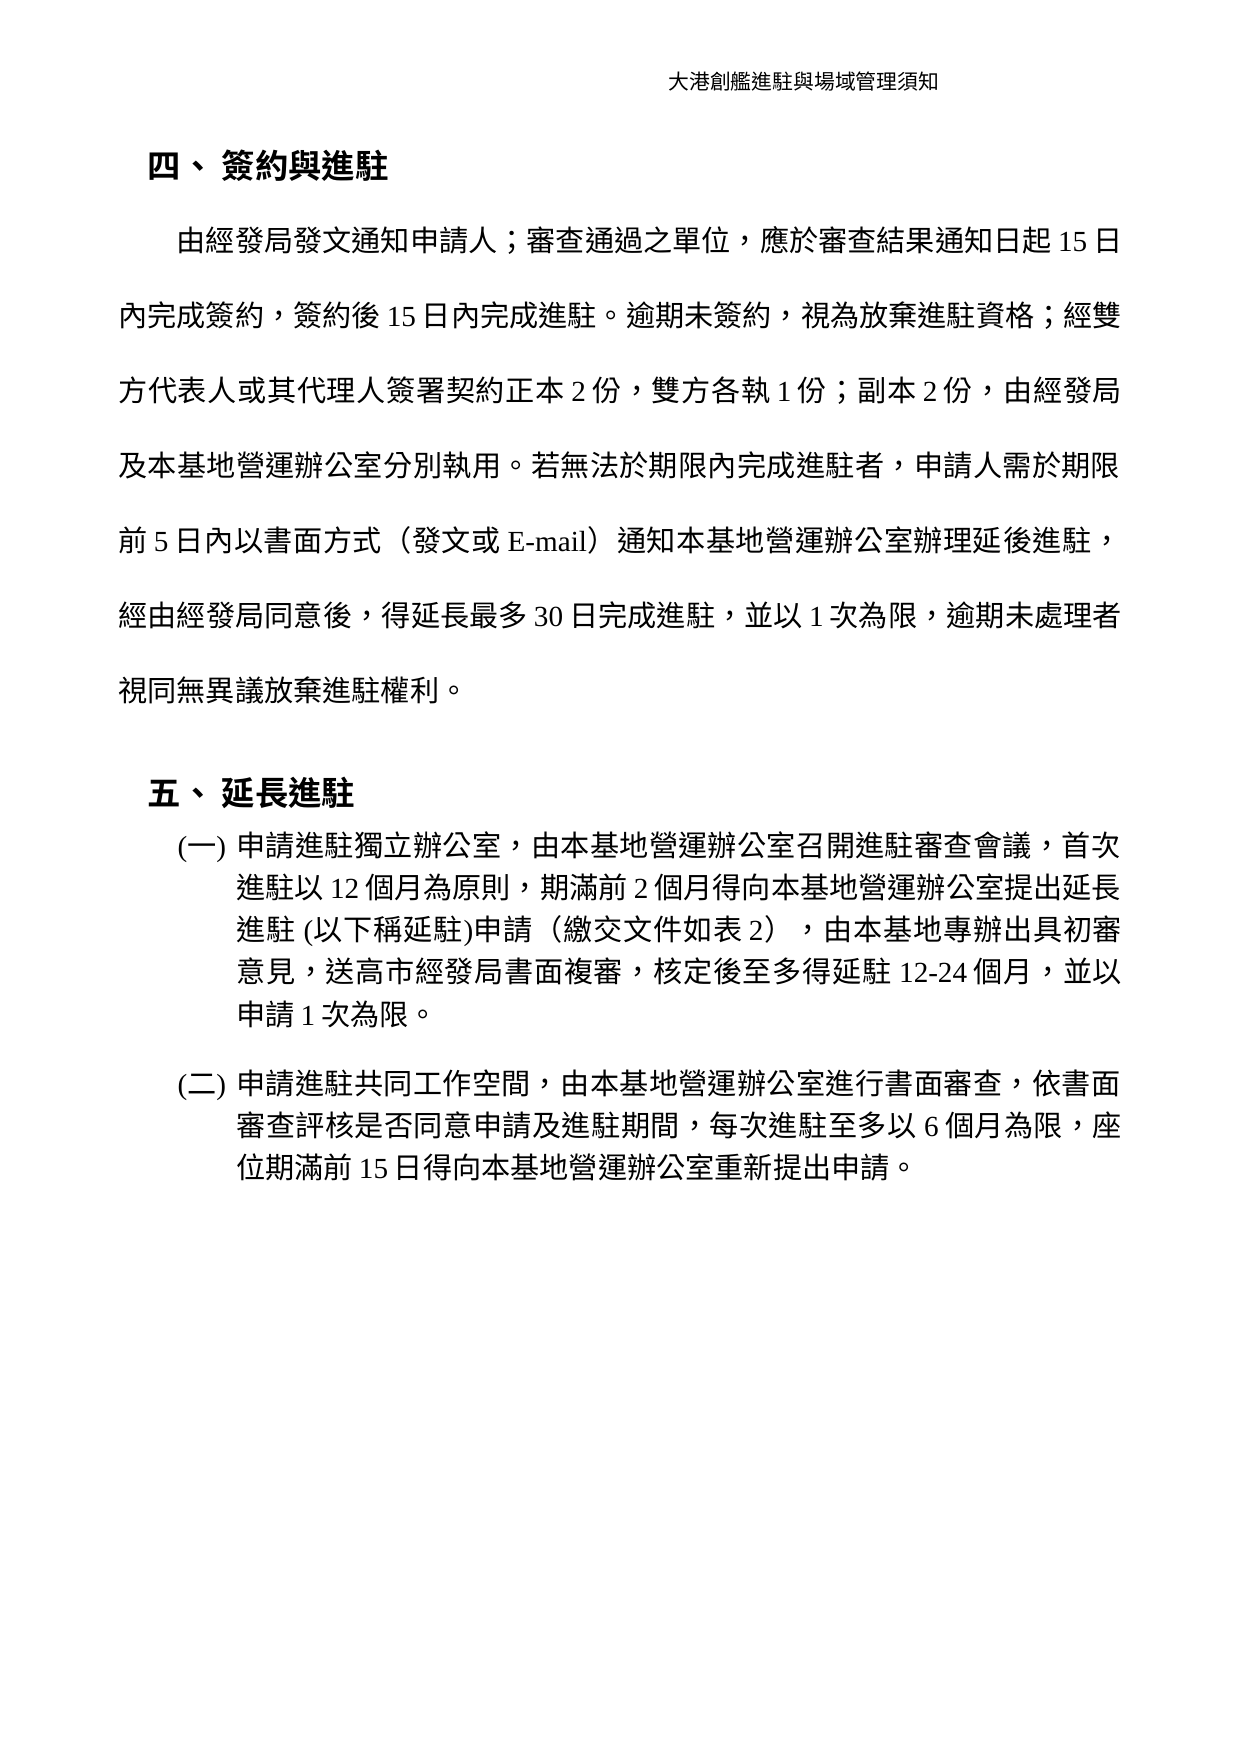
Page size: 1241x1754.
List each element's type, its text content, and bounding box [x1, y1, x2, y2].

list 申請進駐獨立辦公室，由本基地營運辦公室召開進駐審查會議，首次進駐以12個月為原則，期滿前2個月得向本基地營運辦公室提出延長進駐 (以下稱延駐)申請（繳交文件如表2），由本基地專辦出具初審意見，送高市經發局書面複審，核定後至多得延駐12-24個月，並以申請1次為限。 [177, 822, 1122, 1033]
text 由經發局發文通知申請人；審查通過之單位，應於審查結果通知日起15日內完成簽約，簽約後15日內完成進駐。逾期未簽約，視為放棄進駐資格；經雙方代表人或其代理人簽署契約正本2份，雙方各執1份；副本2份，由經發局及本基地營運辦公室分別執用。若無法於期限內完成進駐者，申請人需於期限前5日內以書面方式（發文或E-mail）通知本基地營運辦公室辦理延後進駐，經由經發局同意後，得延長最多30日完成進駐，並以1次為限，逾期未處理者視同無異議放棄進駐權利。 [118, 195, 1122, 720]
subtitle 延長進駐 [148, 747, 1122, 822]
list 申請進駐共同工作空間，由本基地營運辦公室進行書面審查，依書面審查評核是否同意申請及進駐期間，每次進駐至多以6個月為限，座位期滿前15日得向本基地營運辦公室重新提出申請。 [177, 1060, 1122, 1187]
subtitle 簽約與進駐 [148, 120, 1122, 195]
